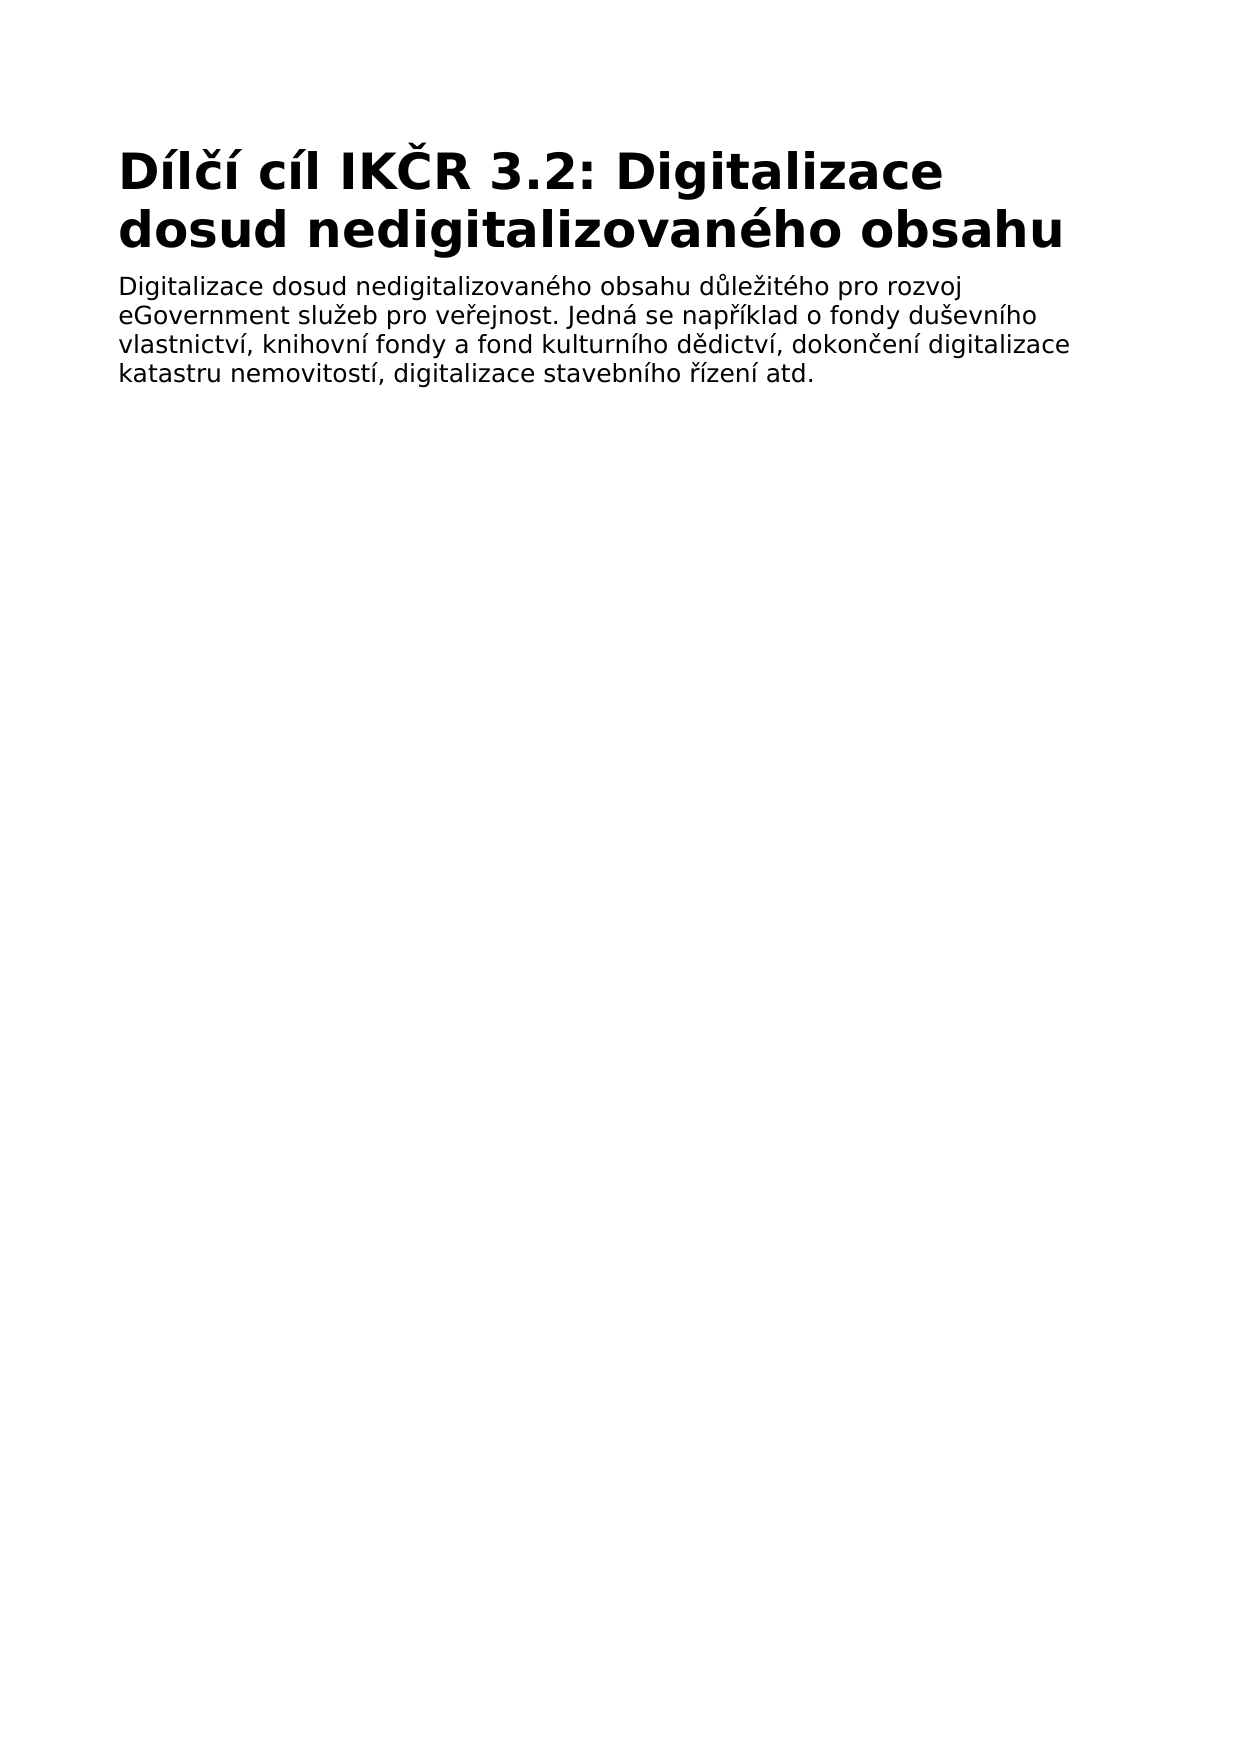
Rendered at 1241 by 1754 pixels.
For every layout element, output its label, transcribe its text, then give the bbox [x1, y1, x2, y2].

subtitle Dílčí cíl IKČR 3.2: Digitalizace dosud nedigitalizovaného obsahu [118, 143, 1122, 259]
text Digitalizace dosud nedigitalizovaného obsahu důležitého pro rozvoj eGovernment služeb pro veřejnost. Jedná se například o fondy duševního vlastnictví, knihovní fondy a fond kulturního dědictví, dokončení digitalizace katastru nemovitostí, digitalizace stavebního řízení atd. [118, 272, 1122, 389]
